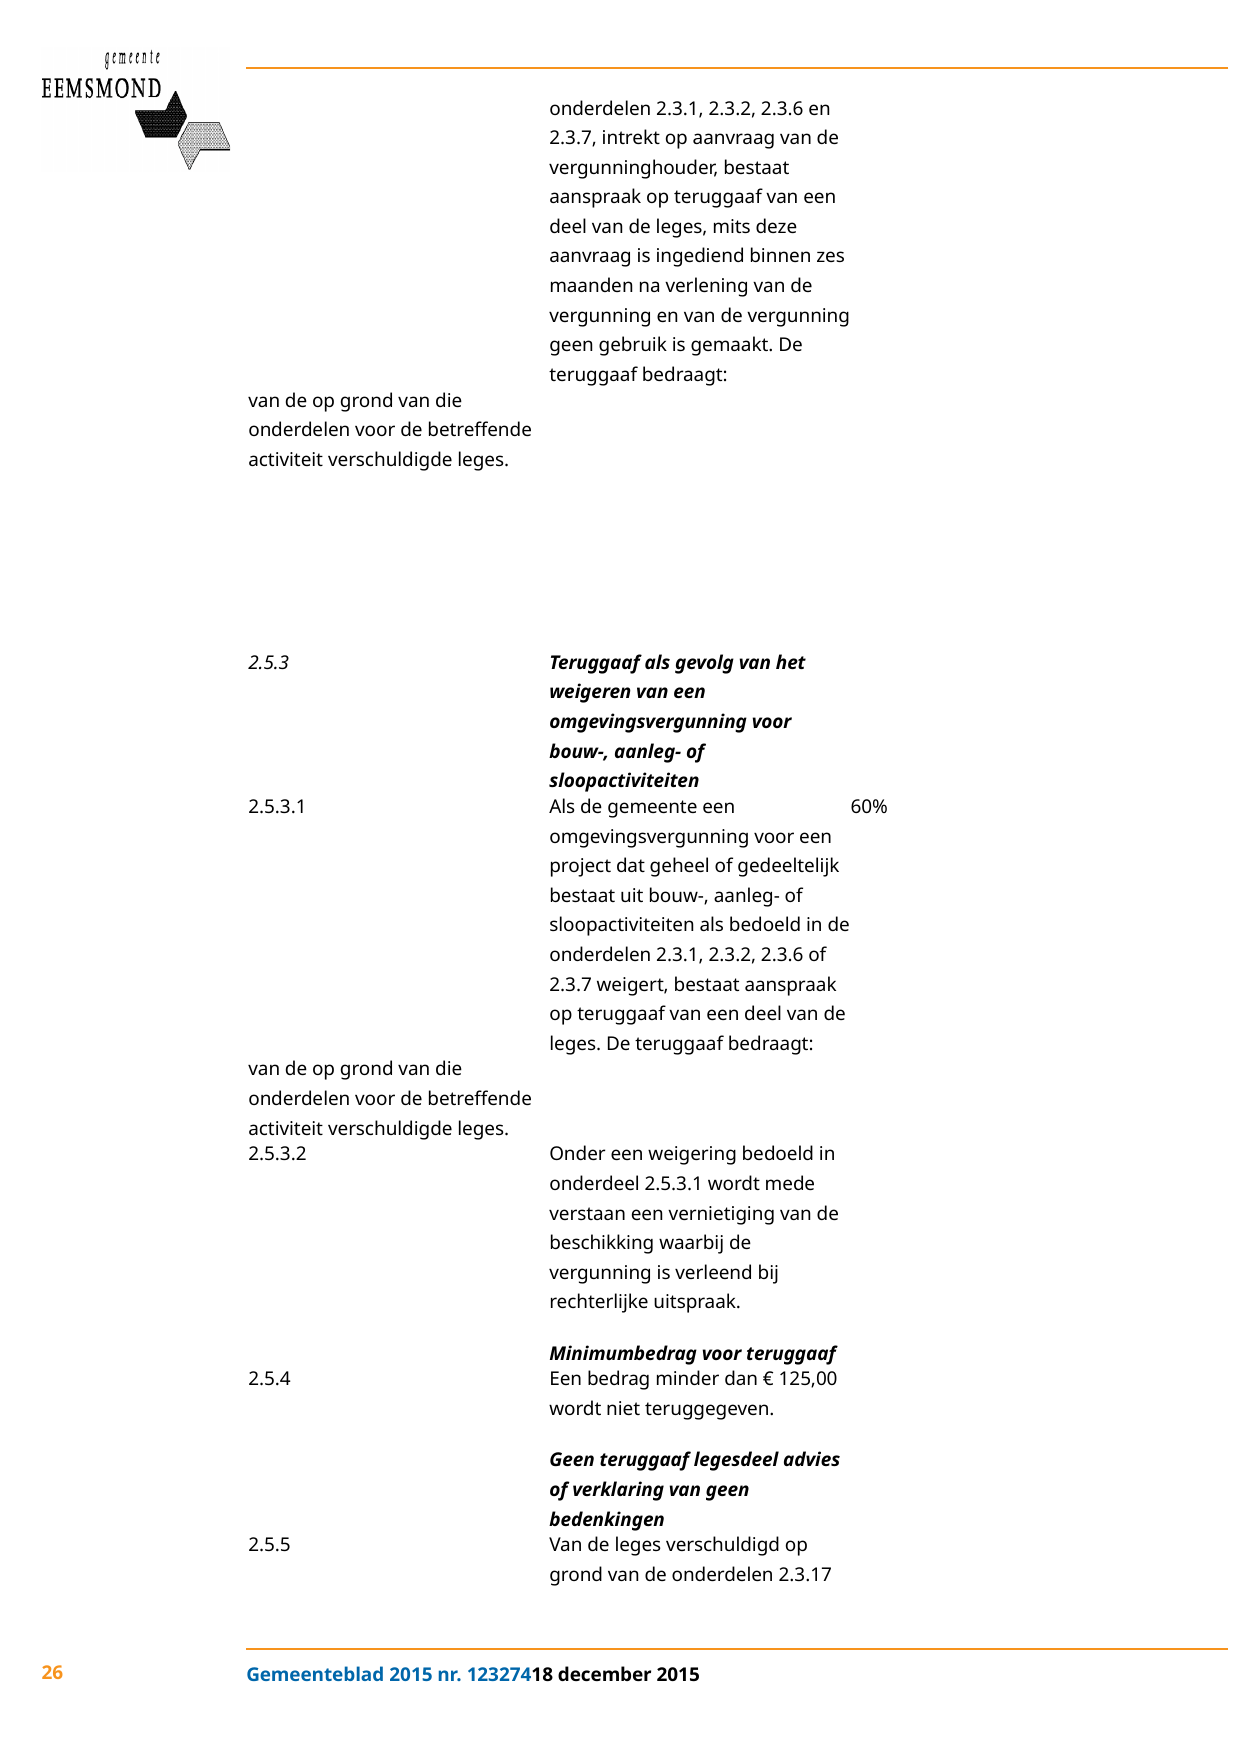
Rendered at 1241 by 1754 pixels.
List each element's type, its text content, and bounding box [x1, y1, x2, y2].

table_cell 2.5.3 [248, 649, 549, 793]
table_cell Minimumbedrag voor teruggaaf [549, 1340, 850, 1366]
table_cell [850, 95, 1152, 387]
table_cell 2.5.3.2 [248, 1141, 549, 1314]
table_cell [248, 1340, 549, 1366]
table_cell [850, 1447, 1152, 1532]
table_cell [549, 1421, 850, 1447]
table_cell [549, 1314, 850, 1340]
picture [41, 47, 231, 172]
table_cell Geen teruggaaf legesdeel advies of verklaring van geen bedenkingen [549, 1447, 850, 1532]
table_cell [850, 1532, 1152, 1587]
table_cell [549, 1056, 850, 1141]
table_cell [850, 1340, 1152, 1366]
table_cell onderdelen 2.3.1, 2.3.2, 2.3.6 en 2.3.7, intrekt op aanvraag van de vergunninghouder, bestaat aanspraak op teruggaaf van een deel van de leges, mits deze aanvraag is ingediend binnen zes maanden na verlening van de vergunning en van de vergunning geen gebruik is gemaakt. De teruggaaf bedraagt: [549, 95, 850, 387]
table_cell 60% [850, 793, 1152, 1056]
table_cell van de op grond van die onderdelen voor de betreffende activiteit verschuldigde leges. [248, 387, 549, 649]
table_cell [248, 95, 549, 387]
table_cell Van de leges verschuldigd op grond van de onderdelen 2.3.17 [549, 1532, 850, 1587]
table_cell [850, 649, 1152, 793]
table_cell [248, 1421, 549, 1447]
table_cell Als de gemeente een omgevingsvergunning voor een project dat geheel of gedeeltelijk bestaat uit bouw-, aanleg- of sloopactiviteiten als bedoeld in de onderdelen 2.3.1, 2.3.2, 2.3.6 of 2.3.7 weigert, bestaat aanspraak op teruggaaf van een deel van de leges. De teruggaaf bedraagt: [549, 793, 850, 1056]
table_cell 2.5.5 [248, 1532, 549, 1587]
table_cell Een bedrag minder dan € 125,00 wordt niet teruggegeven. [549, 1366, 850, 1421]
table_cell van de op grond van die onderdelen voor de betreffende activiteit verschuldigde leges. [248, 1056, 549, 1141]
table_cell 2.5.4 [248, 1366, 549, 1421]
table_cell [850, 1314, 1152, 1340]
table_cell [850, 1141, 1152, 1314]
table_cell 2.5.3.1 [248, 793, 549, 1056]
table_cell [850, 1366, 1152, 1421]
table_cell [248, 1447, 549, 1532]
table_cell Teruggaaf als gevolg van het weigeren van een omgevingsvergunning voor bouw-, aanleg- of sloopactiviteiten [549, 649, 850, 793]
table_cell [850, 1421, 1152, 1447]
table_cell [549, 387, 850, 649]
table_cell [248, 1314, 549, 1340]
table_cell Onder een weigering bedoeld in onderdeel 2.5.3.1 wordt mede verstaan een vernietiging van de beschikking waarbij de vergunning is verleend bij rechterlijke uitspraak. [549, 1141, 850, 1314]
